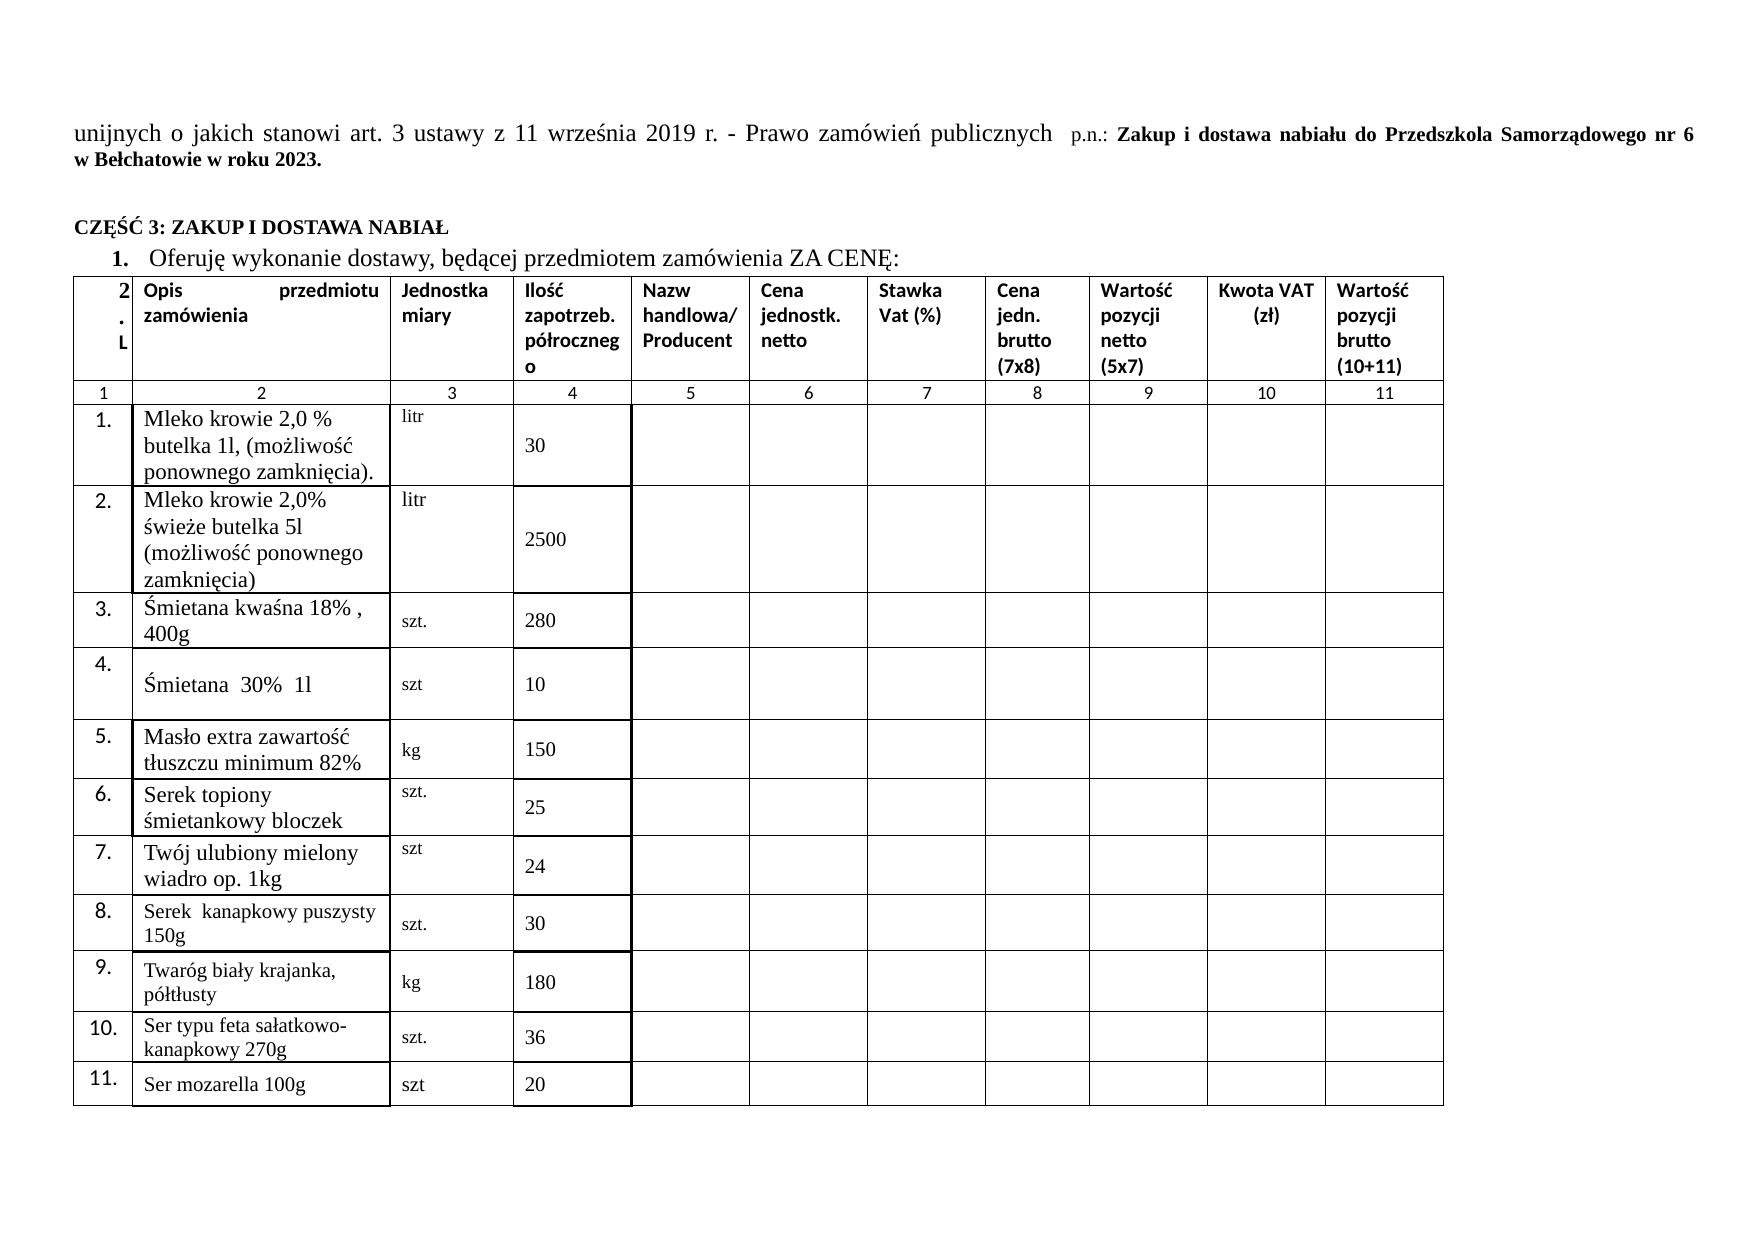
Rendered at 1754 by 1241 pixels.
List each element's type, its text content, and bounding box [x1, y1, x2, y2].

table_cell 10. [74, 1012, 132, 1061]
table_header Ilość zapotrzeb. półrocznego [514, 277, 631, 380]
table_cell 2 [133, 381, 390, 404]
table_cell Śmietana kwaśna 18% , 400g [133, 594, 389, 647]
table_cell [1208, 779, 1325, 835]
table_header Wartość pozycji brutto (10+11) [1326, 277, 1443, 380]
table_cell szt. [391, 593, 513, 647]
table_cell Śmietana 30% 1l [133, 649, 389, 719]
table_cell litr [391, 405, 513, 484]
table_header Stawka Vat (%) [868, 277, 985, 380]
table_cell [1208, 836, 1325, 894]
table_cell [750, 779, 867, 835]
table_cell 30 [514, 405, 630, 484]
table_cell 4 [514, 381, 631, 404]
table_cell [1326, 1062, 1443, 1105]
table_cell 10 [514, 649, 630, 719]
table_cell 11 [1326, 381, 1443, 404]
table_cell szt. [391, 895, 513, 950]
table_cell [986, 593, 1089, 647]
table_cell [868, 1012, 985, 1061]
table_cell [1090, 405, 1207, 484]
table_cell 8. [74, 895, 132, 950]
table_cell [633, 648, 749, 719]
table_cell [986, 779, 1089, 835]
table_cell [750, 1012, 867, 1061]
table_cell 5 [632, 381, 749, 404]
table_cell [633, 895, 749, 950]
table_cell 36 [514, 1013, 630, 1061]
text unijnych o jakich stanowi art. 3 ustawy z 11 września 2019 r. - Prawo zamówień publicznych p.n.: Zakup i dostawa nabiału do Przedszkola Samorządowego nr 6 w Bełchatowie w roku 2023. [74, 118, 1695, 171]
table_cell [1208, 1012, 1325, 1061]
table_cell [1090, 779, 1207, 835]
table_cell 1 [74, 381, 132, 404]
table_cell [1090, 1012, 1207, 1061]
table_cell [1090, 720, 1207, 777]
table_cell [633, 951, 749, 1011]
table_cell 1. [74, 405, 131, 484]
table_cell [1208, 1062, 1325, 1105]
table_cell szt. [391, 779, 513, 835]
table_cell 11. [74, 1062, 132, 1105]
table_cell [1208, 486, 1325, 592]
table_cell [1208, 405, 1325, 484]
table_cell [633, 720, 749, 777]
table_cell [986, 1012, 1089, 1061]
table_cell [986, 951, 1089, 1011]
table_cell [633, 486, 749, 592]
table_cell [750, 720, 867, 777]
table_cell [1326, 405, 1443, 484]
table_cell [1326, 895, 1443, 950]
table_cell [868, 405, 985, 484]
table_cell 2500 [514, 487, 630, 592]
table_cell [750, 648, 867, 719]
table_cell [1208, 593, 1325, 647]
table_cell [633, 836, 749, 894]
table_cell [986, 720, 1089, 777]
text CZĘŚĆ 3: ZAKUP I DOSTAWA NABIAŁ [74, 215, 1695, 239]
table_cell Masło extra zawartość tłuszczu minimum 82% [134, 721, 389, 777]
table_cell [868, 720, 985, 777]
table_cell [750, 895, 867, 950]
table_cell 25 [514, 780, 630, 835]
table_header Wartość pozycji netto (5x7) [1090, 277, 1207, 380]
table_cell [868, 779, 985, 835]
table_cell [1090, 648, 1207, 719]
table_cell [633, 405, 749, 484]
table_cell 7. [74, 836, 132, 894]
table_header Jednostka miary [391, 277, 513, 380]
table_cell 20 [514, 1063, 630, 1105]
table_cell 24 [514, 837, 630, 894]
table_cell [1326, 593, 1443, 647]
table_cell Mleko krowie 2,0 % butelka 1l, (możliwość ponownego zamknięcia). [134, 405, 389, 484]
table_cell [1326, 779, 1443, 835]
table_cell [1090, 486, 1207, 592]
table_cell Serek topiony śmietankowy bloczek [134, 780, 389, 835]
table_cell [1326, 951, 1443, 1011]
table_cell [750, 1062, 867, 1105]
table_cell [750, 486, 867, 592]
table_cell 4. [74, 648, 132, 719]
table_cell szt. [391, 1012, 513, 1061]
table_cell [1208, 951, 1325, 1011]
table_cell [1090, 593, 1207, 647]
table_cell litr [391, 486, 513, 592]
table_cell [868, 951, 985, 1011]
table_cell [1090, 1062, 1207, 1105]
table_cell kg [391, 951, 513, 1011]
table_cell 150 [514, 721, 630, 777]
table_cell [750, 405, 867, 484]
table_cell [1326, 720, 1443, 777]
table_cell szt [391, 836, 513, 894]
table_cell [633, 1062, 749, 1105]
list Oferuję wykonanie dostawy, będącej przedmiotem zamówienia ZA CENĘ: [111, 243, 1695, 272]
table_cell 30 [514, 896, 630, 950]
table_cell [1090, 836, 1207, 894]
table_cell szt [391, 1062, 513, 1105]
table_cell [868, 593, 985, 647]
table_cell [750, 836, 867, 894]
table_cell 180 [514, 953, 630, 1011]
table_cell [1326, 836, 1443, 894]
table_cell [868, 648, 985, 719]
table_cell 3 [391, 381, 513, 404]
table_cell [1326, 1012, 1443, 1061]
table_cell [868, 895, 985, 950]
table_cell szt [391, 648, 513, 719]
table_cell 280 [514, 594, 630, 647]
table_cell [986, 486, 1089, 592]
table_cell 6. [74, 779, 131, 835]
table_cell [868, 486, 985, 592]
table_cell 6 [750, 381, 867, 404]
table_header Cena jednostk. netto [750, 277, 867, 380]
table_cell [633, 779, 749, 835]
table_cell [986, 1062, 1089, 1105]
table_header Cena jedn. brutto (7x8) [986, 277, 1089, 380]
table_cell [986, 895, 1089, 950]
table_cell 3. [74, 593, 132, 647]
table_cell Twój ulubiony mielony wiadro op. 1kg [133, 837, 389, 894]
table_cell [986, 648, 1089, 719]
table_header Opis przedmiotu zamówienia [133, 277, 390, 380]
table_cell 10 [1208, 381, 1325, 404]
table_cell Ser mozarella 100g [133, 1063, 389, 1105]
table_cell [1326, 648, 1443, 719]
table_cell Twaróg biały krajanka, półtłusty [133, 953, 389, 1011]
table_header Nazw handlowa/ Producent [632, 277, 749, 380]
table_cell [868, 1062, 985, 1105]
table_cell 9 [1090, 381, 1207, 404]
table_cell Mleko krowie 2,0% świeże butelka 5l (możliwość ponownego zamknięcia) [134, 487, 389, 592]
table_header Lp. [74, 277, 132, 380]
table_cell [750, 593, 867, 647]
table_cell [1090, 895, 1207, 950]
table_cell [986, 836, 1089, 894]
table_cell [1208, 720, 1325, 777]
table_cell [1326, 486, 1443, 592]
table_cell 7 [868, 381, 985, 404]
table_cell 8 [986, 381, 1089, 404]
table_header Kwota VAT (zł) [1208, 277, 1325, 380]
table_cell [1090, 951, 1207, 1011]
table_cell [1208, 895, 1325, 950]
table_cell [1208, 648, 1325, 719]
table_cell [868, 836, 985, 894]
table_cell [633, 1012, 749, 1061]
table_cell 9. [74, 951, 132, 1011]
table_cell [750, 951, 867, 1011]
table_cell 5. [74, 720, 131, 777]
table_cell 2. [74, 486, 131, 592]
table_cell kg [391, 720, 513, 777]
table_cell Ser typu feta sałatkowo-kanapkowy 270g [133, 1013, 389, 1061]
table_cell [633, 593, 749, 647]
table_cell [986, 405, 1089, 484]
table_cell Serek kanapkowy puszysty 150g [133, 896, 389, 950]
